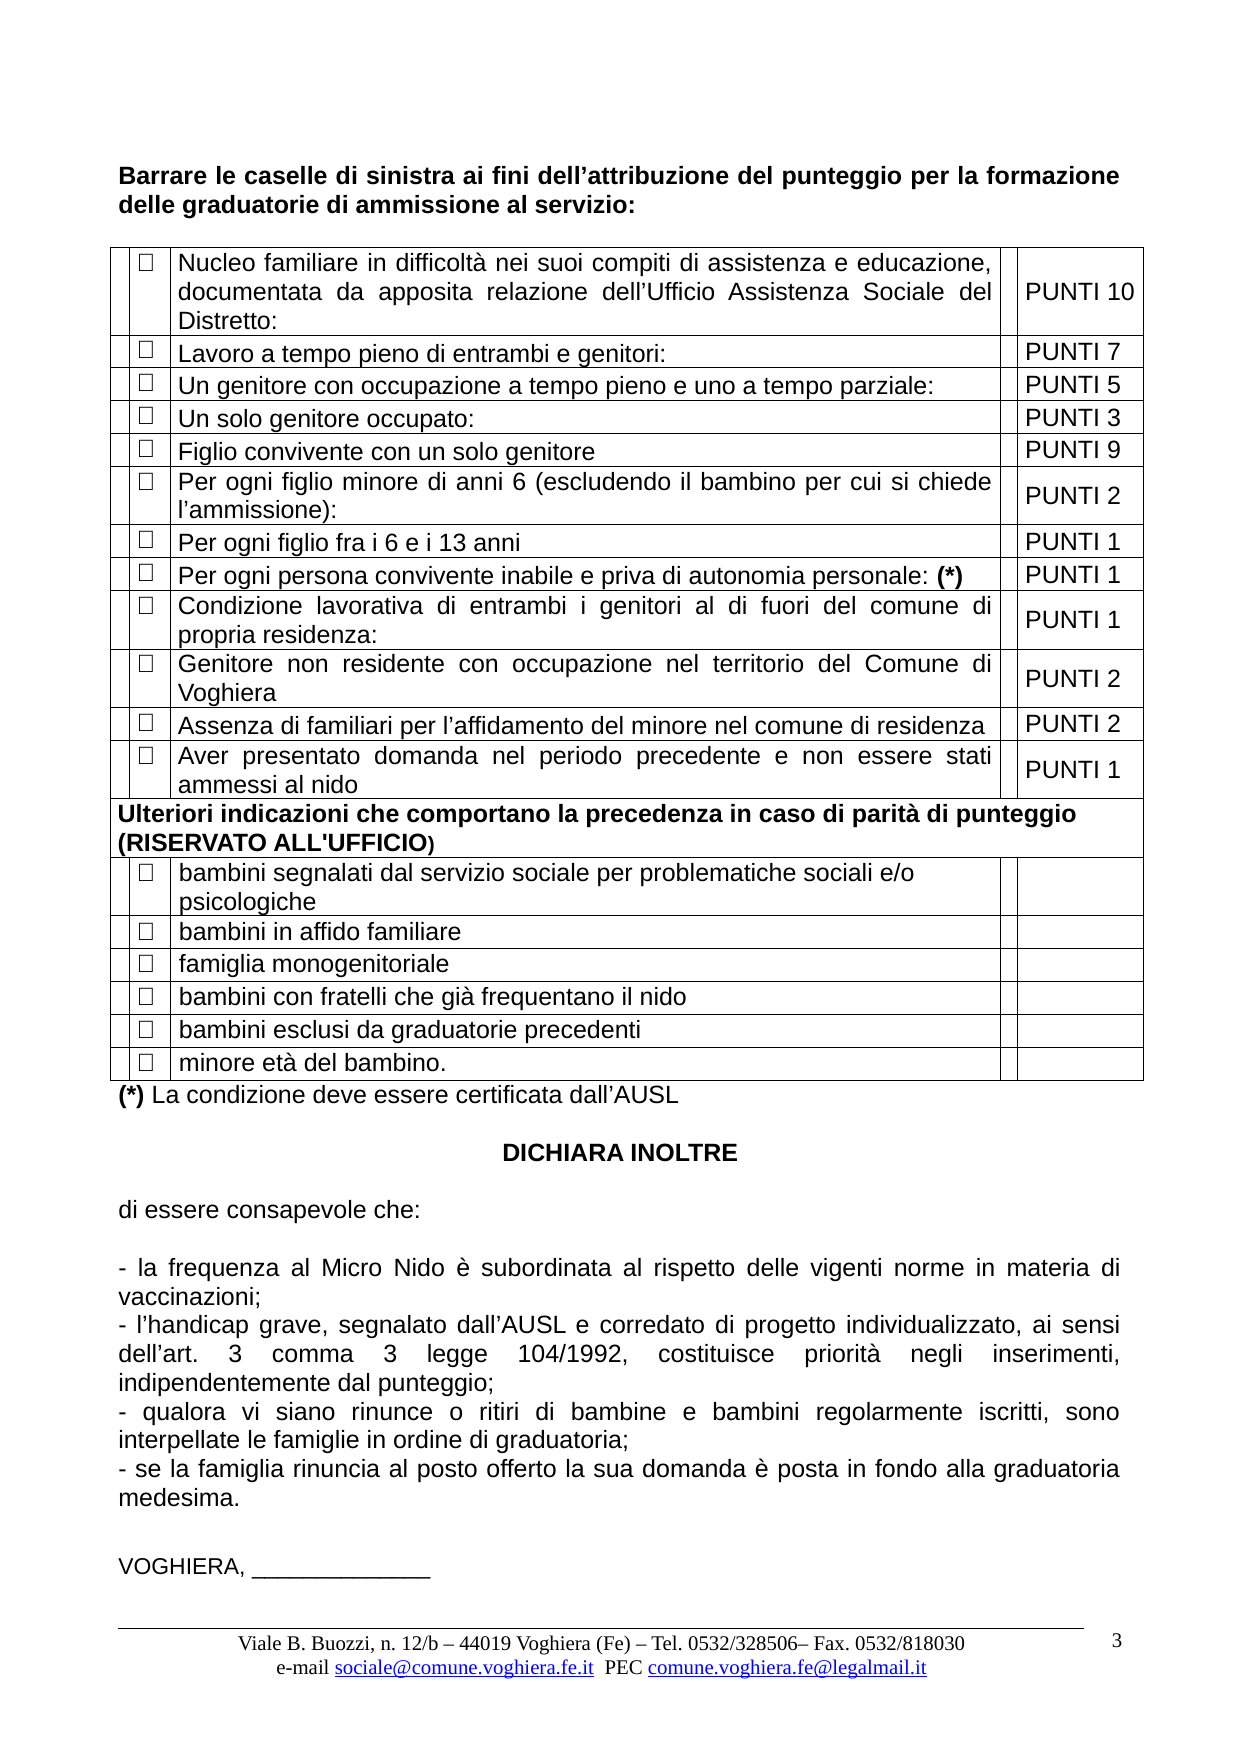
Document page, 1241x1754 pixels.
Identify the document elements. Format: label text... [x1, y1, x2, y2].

table_cell [111, 558, 129, 590]
table_cell [1001, 434, 1017, 466]
table_cell [1018, 1015, 1143, 1047]
table_cell  [130, 467, 170, 524]
table_cell  [130, 1048, 170, 1079]
table_cell [1018, 982, 1143, 1014]
table_cell [111, 1048, 129, 1079]
table_cell famiglia monogenitoriale [171, 949, 1000, 981]
table_cell [1001, 650, 1017, 707]
table_cell [1018, 1048, 1143, 1079]
table_cell [1001, 467, 1017, 524]
table_cell [111, 1015, 129, 1047]
table_cell [1001, 368, 1017, 400]
table_cell [1018, 949, 1143, 981]
table_cell bambini con fratelli che già frequentano il nido [171, 982, 1000, 1014]
table_cell Aver presentato domanda nel periodo precedente e non essere stati ammessi al nido [171, 741, 1000, 798]
table_cell  [130, 336, 170, 367]
table_cell [111, 741, 129, 798]
table_cell [1001, 591, 1017, 648]
table_cell PUNTI 1 [1018, 558, 1143, 590]
text VOGHIERA, ______________ [118, 1553, 1122, 1579]
table_cell [1001, 858, 1017, 915]
table_cell [1001, 708, 1017, 740]
table_header [111, 248, 129, 334]
table_cell [1001, 1015, 1017, 1047]
text - se la famiglia rinuncia al posto offerto la sua domanda è posta in fondo alla graduatoria medesima. [118, 1454, 1122, 1512]
table_cell  [130, 558, 170, 590]
table_cell [1001, 525, 1017, 557]
table_cell Genitore non residente con occupazione nel territorio del Comune di Voghiera [171, 650, 1000, 707]
table_cell Assenza di familiari per l’affidamento del minore nel comune di residenza [171, 708, 1000, 740]
table_cell [111, 650, 129, 707]
table_cell PUNTI 2 [1018, 708, 1143, 740]
table_cell [111, 916, 129, 948]
table_cell  [130, 741, 170, 798]
table_cell [111, 525, 129, 557]
text - qualora vi siano rinunce o ritiri di bambine e bambini regolarmente iscritti, sono interpellate le famiglie in ordine di graduatoria; [118, 1397, 1122, 1454]
table_cell [111, 949, 129, 981]
table_cell [111, 336, 129, 367]
text DICHIARA INOLTRE [118, 1138, 1122, 1167]
table_cell PUNTI 2 [1018, 467, 1143, 524]
table_cell  [130, 916, 170, 948]
table_cell minore età del bambino. [171, 1048, 1000, 1079]
text (*) La condizione deve essere certificata dall’AUSL [118, 1081, 1122, 1109]
table_cell PUNTI 1 [1018, 591, 1143, 648]
table_cell  [130, 591, 170, 648]
table_cell PUNTI 5 [1018, 368, 1143, 400]
table_cell [1001, 1048, 1017, 1079]
table_cell PUNTI 9 [1018, 434, 1143, 466]
table_cell  [130, 401, 170, 433]
table_cell Un solo genitore occupato: [171, 401, 1000, 433]
table_cell  [130, 949, 170, 981]
table_cell [1001, 741, 1017, 798]
table_cell [1001, 916, 1017, 948]
table_cell Lavoro a tempo pieno di entrambi e genitori: [171, 336, 1000, 367]
table_cell [111, 434, 129, 466]
table_cell [1001, 558, 1017, 590]
table_cell  [130, 525, 170, 557]
table_cell PUNTI 1 [1018, 525, 1143, 557]
table_cell [111, 982, 129, 1014]
table_cell bambini in affido familiare [171, 916, 1000, 948]
table_cell  [130, 708, 170, 740]
table_cell PUNTI 7 [1018, 336, 1143, 367]
table_cell [1018, 858, 1143, 915]
text Barrare le caselle di sinistra ai fini dell’attribuzione del punteggio per la formazione delle graduatorie di ammissione al servizio: [118, 161, 1122, 218]
table_cell [1001, 982, 1017, 1014]
table_cell [1001, 336, 1017, 367]
text di essere consapevole che: [118, 1196, 1122, 1224]
table_cell [111, 708, 129, 740]
table_cell  [130, 368, 170, 400]
table_cell  [130, 650, 170, 707]
table_cell  [130, 1015, 170, 1047]
text - la frequenza al Micro Nido è subordinata al rispetto delle vigenti norme in materia di vaccinazioni; [118, 1253, 1122, 1311]
table_cell  [130, 858, 170, 915]
table_cell  [130, 434, 170, 466]
table_cell Per ogni persona convivente inabile e priva di autonomia personale: (*) [171, 558, 1000, 590]
table_cell [111, 368, 129, 400]
table_cell [111, 467, 129, 524]
table_cell [1018, 916, 1143, 948]
table_cell Un genitore con occupazione a tempo pieno e uno a tempo parziale: [171, 368, 1000, 400]
table_header  [130, 248, 170, 334]
table_cell PUNTI 3 [1018, 401, 1143, 433]
table_cell Condizione lavorativa di entrambi i genitori al di fuori del comune di propria residenza: [171, 591, 1000, 648]
table_cell PUNTI 1 [1018, 741, 1143, 798]
table_cell bambini segnalati dal servizio sociale per problematiche sociali e/o psicologiche [171, 858, 1000, 915]
table_cell [111, 591, 129, 648]
table_cell Figlio convivente con un solo genitore [171, 434, 1000, 466]
table_cell [1001, 401, 1017, 433]
table_header PUNTI 10 [1018, 248, 1143, 334]
table_cell PUNTI 2 [1018, 650, 1143, 707]
table_cell [111, 858, 129, 915]
table_cell  [130, 982, 170, 1014]
text - l’handicap grave, segnalato dall’AUSL e corredato di progetto individualizzato, ai sensi dell’art. 3 comma 3 legge 104/1992, costituisce priorità negli inserimenti, indipendentemente dal punteggio; [118, 1311, 1122, 1397]
table_cell Ulteriori indicazioni che comportano la precedenza in caso di parità di punteggio (RISERVATO ALL'UFFICIO) [111, 799, 1143, 857]
table_cell [111, 401, 129, 433]
table_cell bambini esclusi da graduatorie precedenti [171, 1015, 1000, 1047]
table_cell Per ogni figlio minore di anni 6 (escludendo il bambino per cui si chiede l’ammissione): [171, 467, 1000, 524]
table_header [1001, 248, 1017, 334]
table_header Nucleo familiare in difficoltà nei suoi compiti di assistenza e educazione, documentata da apposita relazione dell’Ufficio Assistenza Sociale del Distretto: [171, 248, 1000, 334]
table_cell [1001, 949, 1017, 981]
table_cell Per ogni figlio fra i 6 e i 13 anni [171, 525, 1000, 557]
